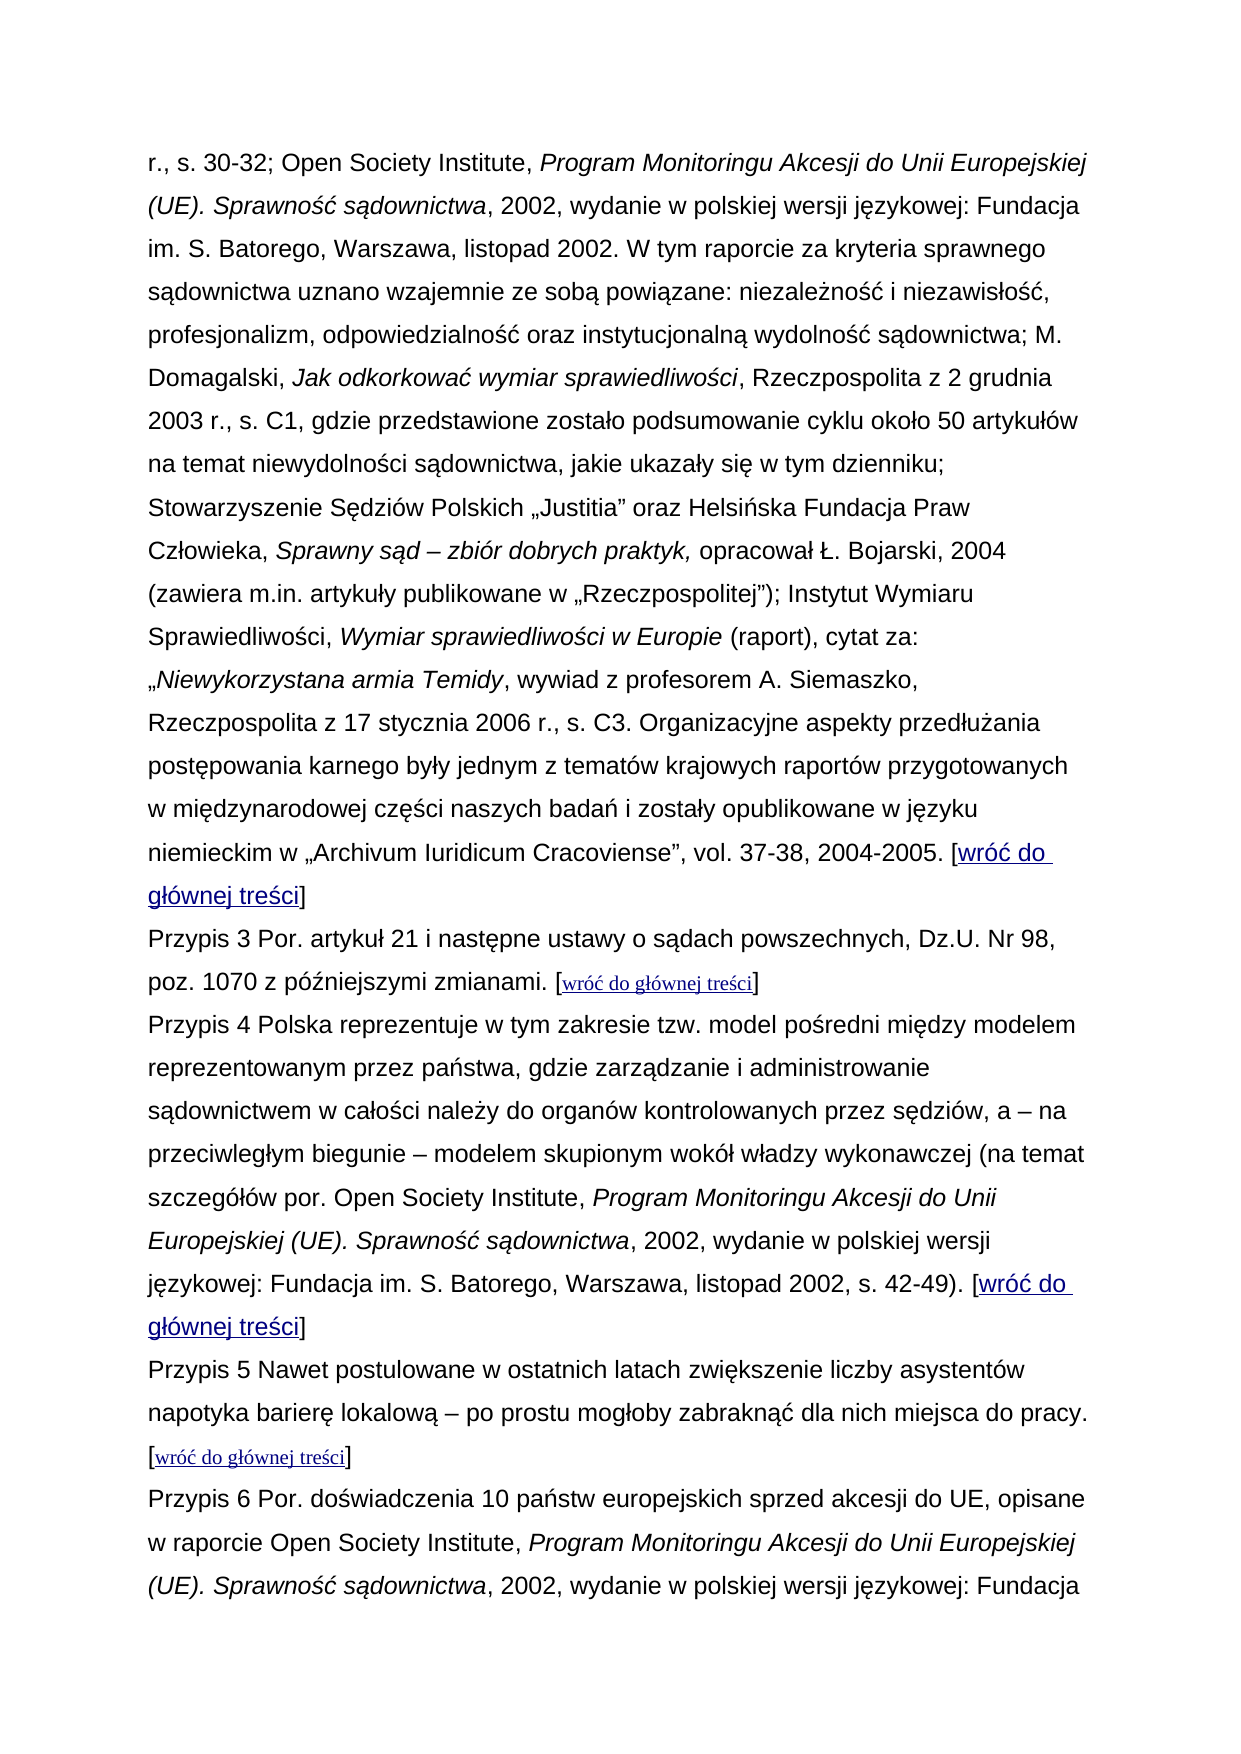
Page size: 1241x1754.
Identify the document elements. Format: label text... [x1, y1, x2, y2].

text r., s. 30-32; Open Society Institute, Program Monitoringu Akcesji do Unii Europejskiej (UE). Sprawność sądownictwa, 2002, wydanie w polskiej wersji językowej: Fundacja im. S. Batorego, Warszawa, listopad 2002. W tym raporcie za kryteria sprawnego sądownictwa uznano wzajemnie ze sobą powiązane: niezależność i niezawisłość, profesjonalizm, odpowiedzialność oraz instytucjonalną wydolność sądownictwa; M. Domagalski, Jak odkorkować wymiar sprawiedliwości, Rzeczpospolita z 2 grudnia 2003 r., s. C1, gdzie przedstawione zostało podsumowanie cyklu około 50 artykułów na temat niewydolności sądownictwa, jakie ukazały się w tym dzienniku; Stowarzyszenie Sędziów Polskich „Justitia” oraz Helsińska Fundacja Praw Człowieka, Sprawny sąd – zbiór dobrych praktyk, opracował Ł. Bojarski, 2004 (zawiera m.in. artykuły publikowane w „Rzeczpospolitej”); Instytut Wymiaru Sprawiedliwości, Wymiar sprawiedliwości w Europie (raport), cytat za: „Niewykorzystana armia Temidy, wywiad z profesorem A. Siemaszko, Rzeczpospolita z 17 stycznia 2006 r., s. C3. Organizacyjne aspekty przedłużania postępowania karnego były jednym z tematów krajowych raportów przygotowanych w międzynarodowej części naszych badań i zostały opublikowane w języku niemieckim w „Archivum Iuridicum Cracoviense”, vol. 37-38, 2004-2005. [wróć do głównej treści] [148, 148, 1093, 909]
text Przypis 4 Polska reprezentuje w tym zakresie tzw. model pośredni między modelem reprezentowanym przez państwa, gdzie zarządzanie i administrowanie sądownictwem w całości należy do organów kontrolowanych przez sędziów, a – na przeciwległym biegunie – modelem skupionym wokół władzy wykonawczej (na temat szczegółów por. Open Society Institute, Program Monitoringu Akcesji do Unii Europejskiej (UE). Sprawność sądownictwa, 2002, wydanie w polskiej wersji językowej: Fundacja im. S. Batorego, Warszawa, listopad 2002, s. 42-49). [wróć do głównej treści] [148, 1010, 1093, 1341]
text Przypis 6 Por. doświadczenia 10 państw europejskich sprzed akcesji do UE, opisane w raporcie Open Society Institute, Program Monitoringu Akcesji do Unii Europejskiej (UE). Sprawność sądownictwa, 2002, wydanie w polskiej wersji językowej: Fundacja [148, 1484, 1093, 1599]
text Przypis 3 Por. artykuł 21 i następne ustawy o sądach powszechnych, Dz.U. Nr 98, poz. 1070 z późniejszymi zmianami. [wróć do głównej treści] [148, 924, 1093, 996]
text Przypis 5 Nawet postulowane w ostatnich latach zwiększenie liczby asystentów napotyka barierę lokalową – po prostu mogłoby zabraknąć dla nich miejsca do pracy. [wróć do głównej treści] [148, 1355, 1093, 1470]
